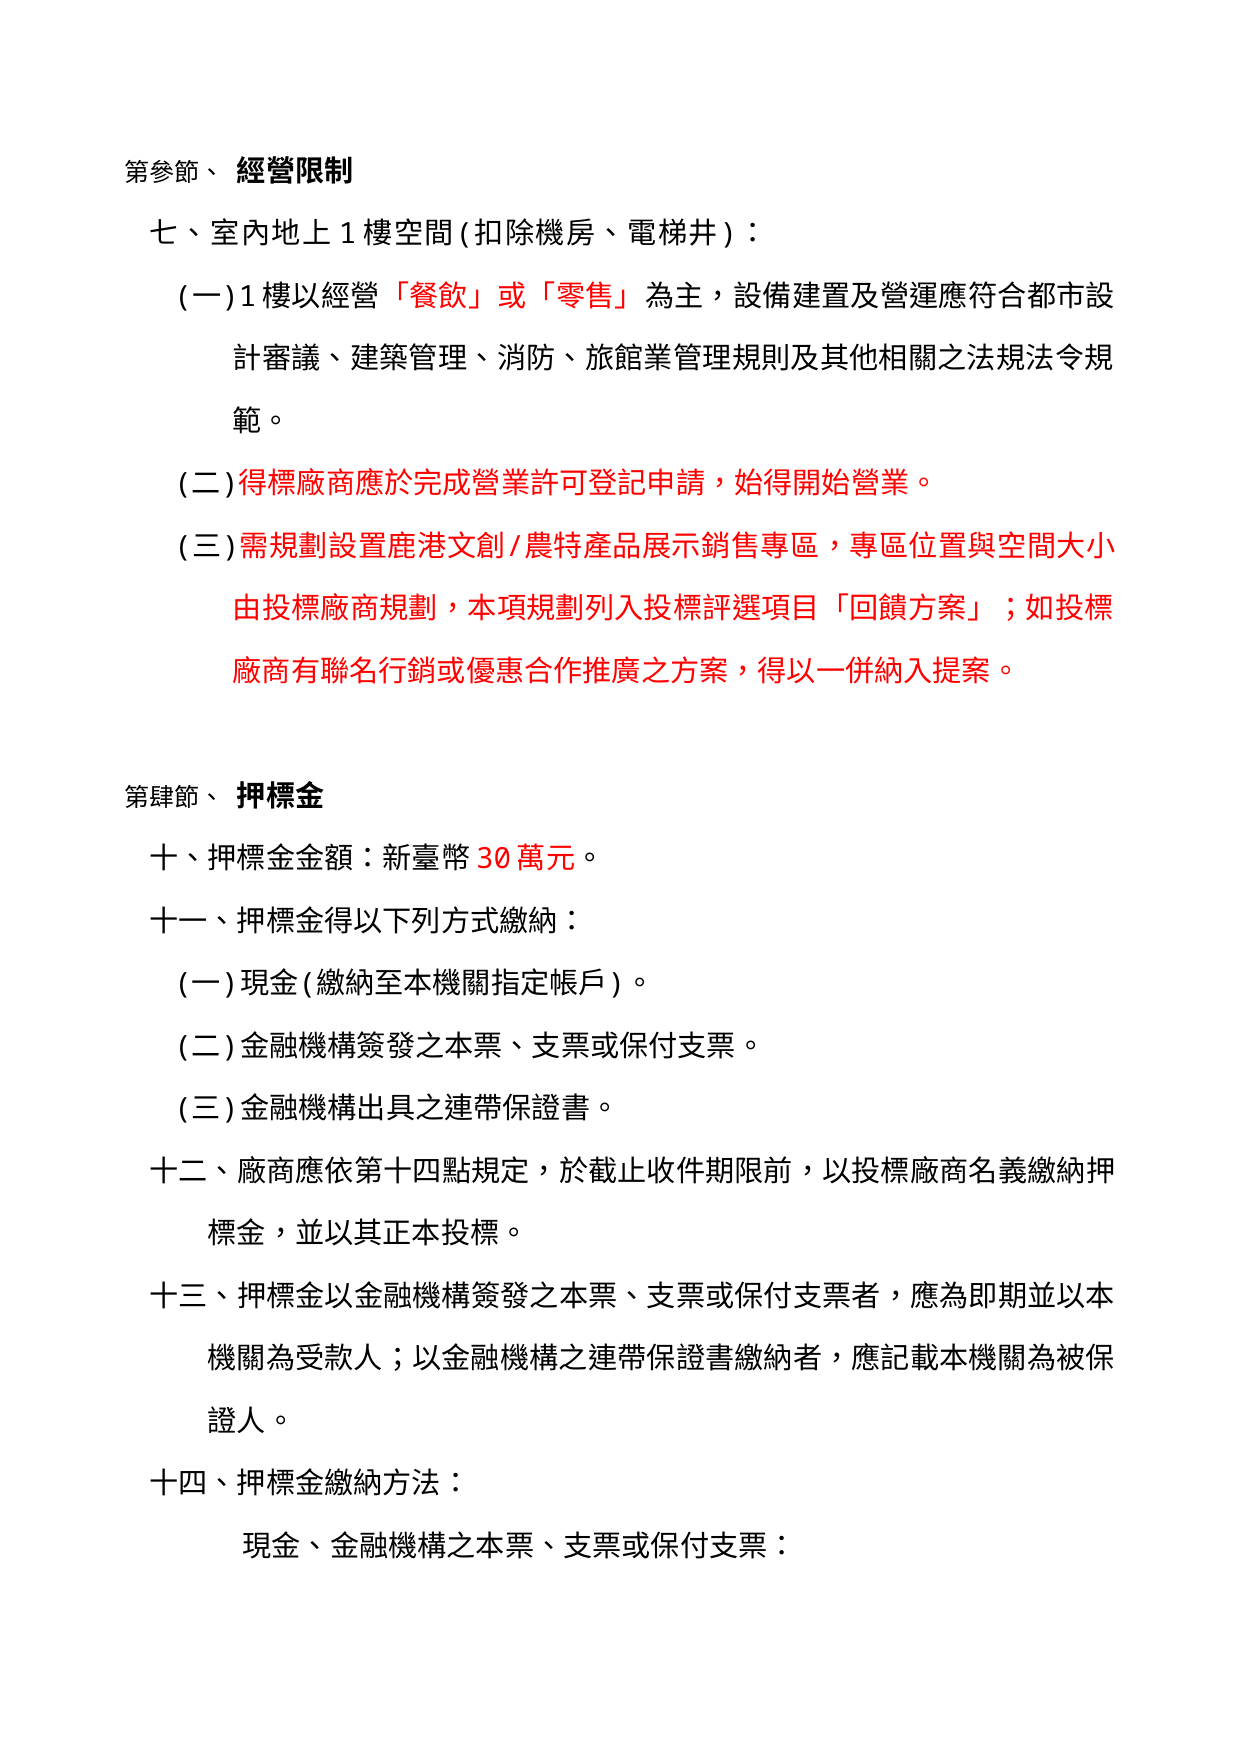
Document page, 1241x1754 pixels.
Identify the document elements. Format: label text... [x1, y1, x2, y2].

list 押標金 [124, 752, 1116, 814]
text 十一、押標金得以下列方式繳納： [149, 877, 1116, 939]
list 金融機構出具之連帶保證書。 [174, 1064, 1116, 1127]
text 七、室內地上1樓空間(扣除機房、電梯井)： [149, 189, 1116, 252]
list 金融機構簽發之本票、支票或保付支票。 [174, 1002, 1116, 1064]
list 現金(繳納至本機關指定帳戶)。 [174, 939, 1116, 1002]
text 十三、押標金以金融機構簽發之本票、支票或保付支票者，應為即期並以本機關為受款人；以金融機構之連帶保證書繳納者，應記載本機關為被保證人。 [149, 1252, 1116, 1439]
text 十、押標金金額：新臺幣30萬元。 [149, 814, 1116, 877]
list 經營限制 [124, 127, 1116, 189]
text (一)1樓以經營「餐飲」或「零售」為主，設備建置及營運應符合都市設計審議、建築管理、消防、旅館業管理規則及其他相關之法規法令規範。 [174, 252, 1116, 439]
text 十四、押標金繳納方法： [149, 1439, 1116, 1502]
text (三)需規劃設置鹿港文創/農特產品展示銷售專區，專區位置與空間大小由投標廠商規劃，本項規劃列入投標評選項目「回饋方案」；如投標廠商有聯名行銷或優惠合作推廣之方案，得以一併納入提案。 [174, 502, 1116, 689]
text (二)得標廠商應於完成營業許可登記申請，始得開始營業。 [174, 439, 1116, 502]
text 現金、金融機構之本票、支票或保付支票： [242, 1502, 1116, 1564]
text 十二、廠商應依第十四點規定，於截止收件期限前，以投標廠商名義繳納押標金，並以其正本投標。 [149, 1127, 1116, 1252]
